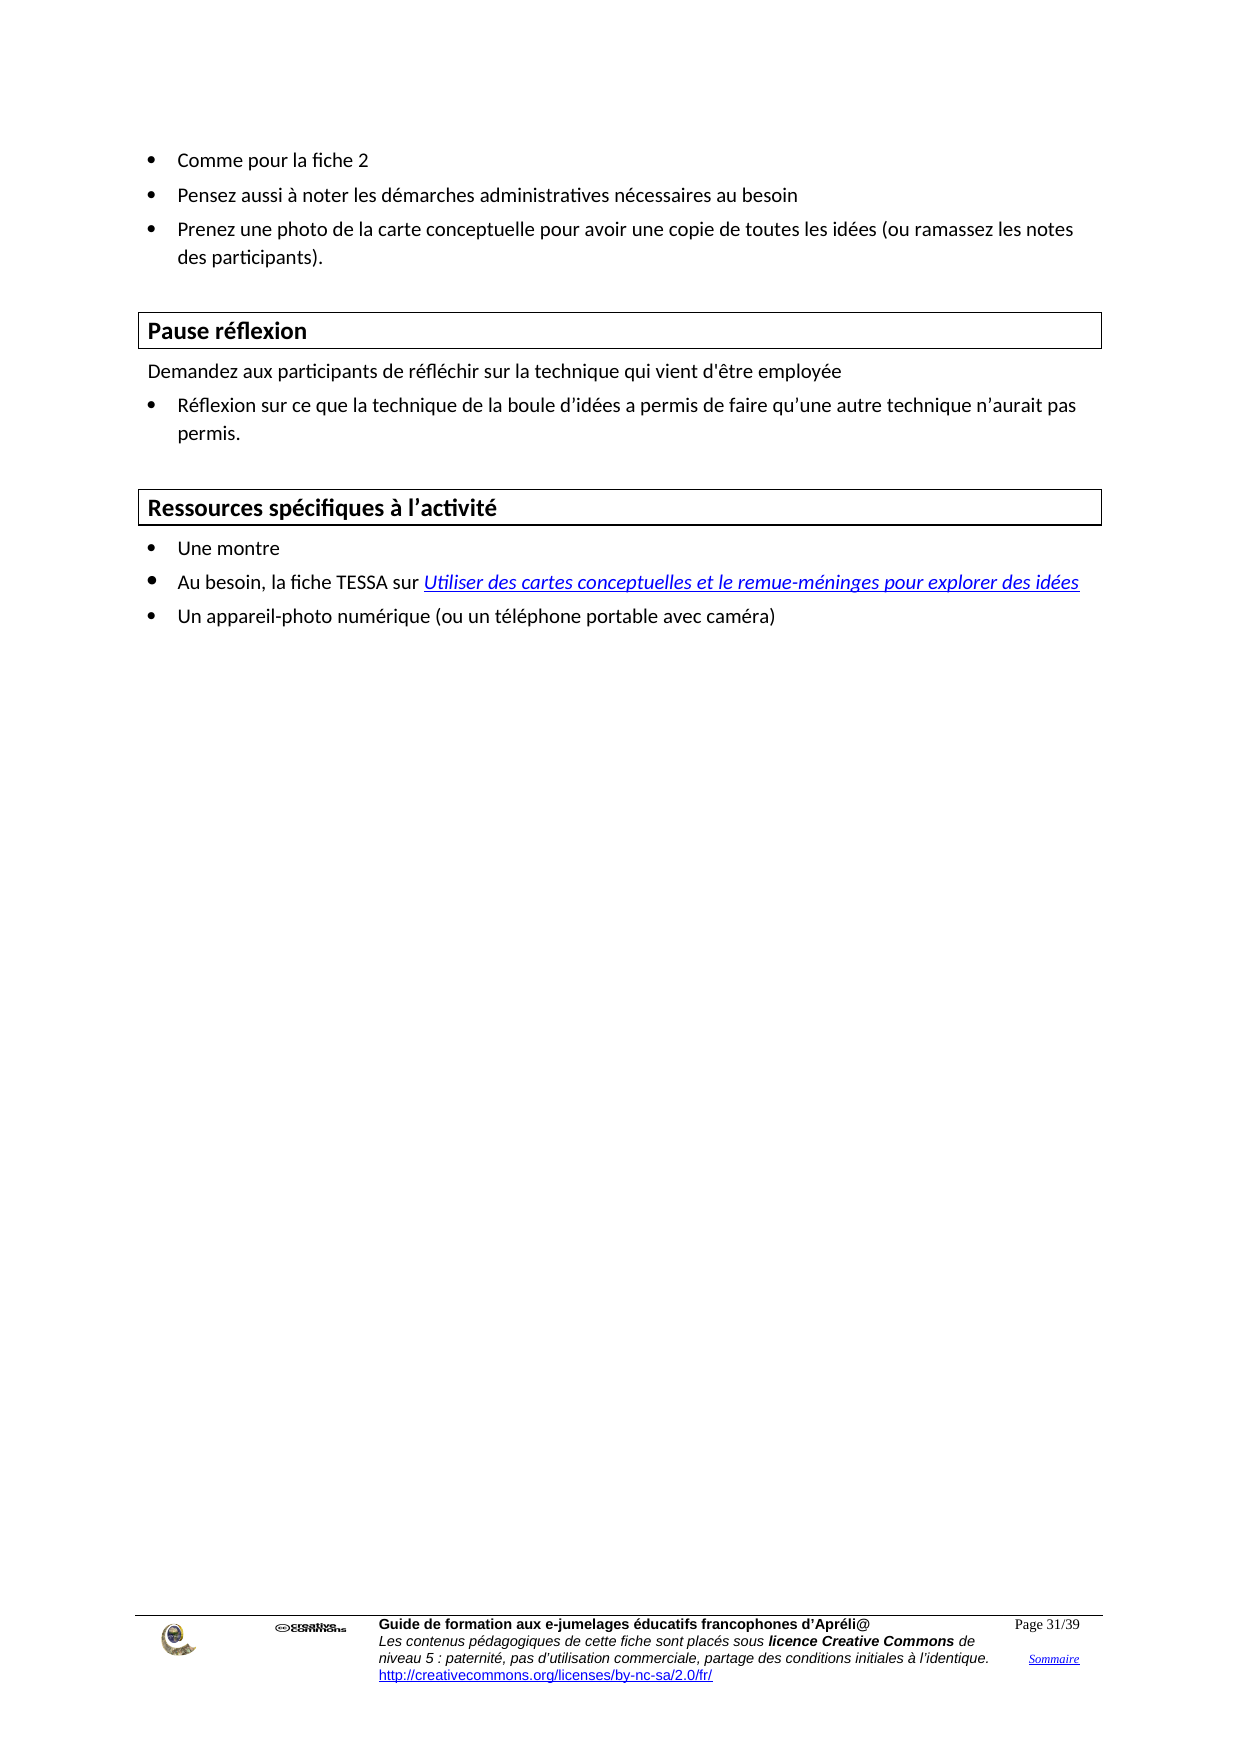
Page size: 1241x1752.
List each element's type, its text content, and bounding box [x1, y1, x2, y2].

text Ressources spécifiques à l’activité [139, 490, 1101, 524]
picture [275, 1623, 347, 1632]
list Au besoin, la fiche TESSA sur Utiliser des cartes conceptuelles et le remue-méninges pour explorer des idées [148, 569, 1092, 594]
text Pause réflexion [139, 313, 1101, 348]
list Une montre [148, 535, 1092, 560]
text Demandez aux participants de réfléchir sur la technique qui vient d'être employée [148, 358, 1092, 384]
picture [160, 1623, 197, 1656]
list Réflexion sur ce que la technique de la boule d’idées a permis de faire qu’une autre technique n’aurait pas permis. [148, 392, 1092, 446]
list Un appareil-photo numérique (ou un téléphone portable avec caméra) [148, 603, 1092, 629]
list Pensez aussi à noter les démarches administratives nécessaires au besoin [148, 182, 1092, 207]
list Comme pour la fiche 2 [148, 148, 1092, 173]
list Prenez une photo de la carte conceptuelle pour avoir une copie de toutes les idées (ou ramassez les notes des participants). [148, 216, 1092, 269]
